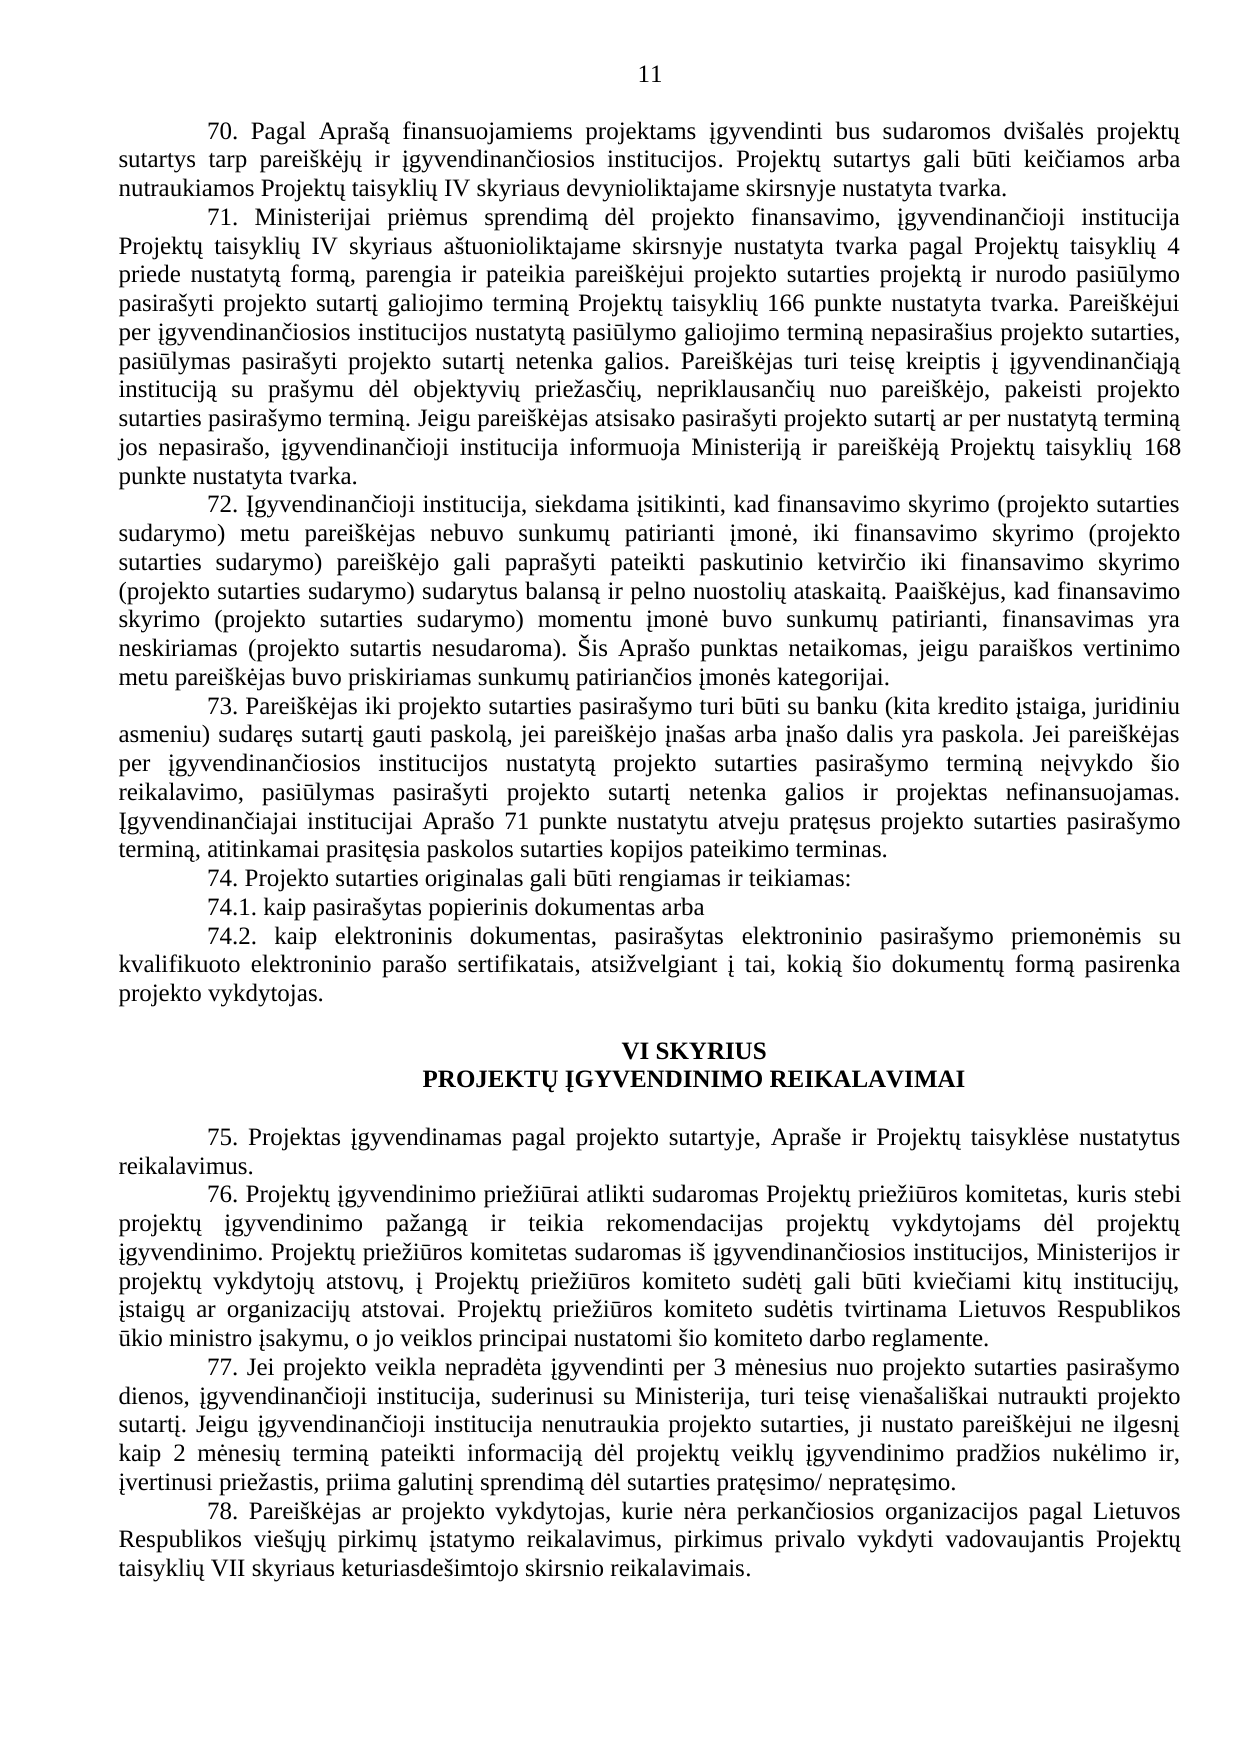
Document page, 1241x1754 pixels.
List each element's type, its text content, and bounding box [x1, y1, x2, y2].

text 71. Ministerijai priėmus sprendimą dėl projekto finansavimo, įgyvendinančioji institucija Projektų taisyklių IV skyriaus aštuonioliktajame skirsnyje nustatyta tvarka pagal Projektų taisyklių 4 priede nustatytą formą, parengia ir pateikia pareiškėjui projekto sutarties projektą ir nurodo pasiūlymo pasirašyti projekto sutartį galiojimo terminą Projektų taisyklių 166 punkte nustatyta tvarka. Pareiškėjui per įgyvendinančiosios institucijos nustatytą pasiūlymo galiojimo terminą nepasirašius projekto sutarties, pasiūlymas pasirašyti projekto sutartį netenka galios. Pareiškėjas turi teisę kreiptis į įgyvendinančiąją instituciją su prašymu dėl objektyvių priežasčių, nepriklausančių nuo pareiškėjo, pakeisti projekto sutarties pasirašymo terminą. Jeigu pareiškėjas atsisako pasirašyti projekto sutartį ar per nustatytą terminą jos nepasirašo, įgyvendinančioji institucija informuoja Ministeriją ir pareiškėją Projektų taisyklių 168 punkte nustatyta tvarka. [118, 202, 1181, 489]
text 73. Pareiškėjas iki projekto sutarties pasirašymo turi būti su banku (kita kredito įstaiga, juridiniu asmeniu) sudaręs sutartį gauti paskolą, jei pareiškėjo įnašas arba įnašo dalis yra paskola. Jei pareiškėjas per įgyvendinančiosios institucijos nustatytą projekto sutarties pasirašymo terminą neįvykdo šio reikalavimo, pasiūlymas pasirašyti projekto sutartį netenka galios ir projektas nefinansuojamas. Įgyvendinančiajai institucijai Aprašo 71 punkte nustatytu atveju pratęsus projekto sutarties pasirašymo terminą, atitinkamai prasitęsia paskolos sutarties kopijos pateikimo terminas. [118, 691, 1181, 863]
text 74.1. kaip pasirašytas popierinis dokumentas arba [118, 892, 1181, 921]
text 70. Pagal Aprašą finansuojamiems projektams įgyvendinti bus sudaromos dvišalės projektų sutartys tarp pareiškėjų ir įgyvendinančiosios institucijos. Projektų sutartys gali būti keičiamos arba nutraukiamos Projektų taisyklių IV skyriaus devynioliktajame skirsnyje nustatyta tvarka. [118, 116, 1181, 202]
text 74.2. kaip elektroninis dokumentas, pasirašytas elektroninio pasirašymo priemonėmis su kvalifikuoto elektroninio parašo sertifikatais, atsižvelgiant į tai, kokią šio dokumentų formą pasirenka projekto vykdytojas. [118, 921, 1181, 1007]
text 77. Jei projekto veikla nepradėta įgyvendinti per 3 mėnesius nuo projekto sutarties pasirašymo dienos, įgyvendinančioji institucija, suderinusi su Ministerija, turi teisę vienašališkai nutraukti projekto sutartį. Jeigu įgyvendinančioji institucija nenutraukia projekto sutarties, ji nustato pareiškėjui ne ilgesnį kaip 2 mėnesių terminą pateikti informaciją dėl projektų veiklų įgyvendinimo pradžios nukėlimo ir, įvertinusi priežastis, priima galutinį sprendimą dėl sutarties pratęsimo/ nepratęsimo. [118, 1352, 1181, 1496]
text 78. Pareiškėjas ar projekto vykdytojas, kurie nėra perkančiosios organizacijos pagal Lietuvos Respublikos viešųjų pirkimų įstatymo reikalavimus, pirkimus privalo vykdyti vadovaujantis Projektų taisyklių VII skyriaus keturiasdešimtojo skirsnio reikalavimais. [118, 1496, 1181, 1582]
text 74. Projekto sutarties originalas gali būti rengiamas ir teikiamas: [118, 863, 1181, 892]
text 72. Įgyvendinančioji institucija, siekdama įsitikinti, kad finansavimo skyrimo (projekto sutarties sudarymo) metu pareiškėjas nebuvo sunkumų patirianti įmonė, iki finansavimo skyrimo (projekto sutarties sudarymo) pareiškėjo gali paprašyti pateikti paskutinio ketvirčio iki finansavimo skyrimo (projekto sutarties sudarymo) sudarytus balansą ir pelno nuostolių ataskaitą. Paaiškėjus, kad finansavimo skyrimo (projekto sutarties sudarymo) momentu įmonė buvo sunkumų patirianti, finansavimas yra neskiriamas (projekto sutartis nesudaroma). Šis Aprašo punktas netaikomas, jeigu paraiškos vertinimo metu pareiškėjas buvo priskiriamas sunkumų patiriančios įmonės kategorijai. [118, 489, 1181, 691]
text VI SKYRIUS [118, 1036, 1181, 1064]
text PROJEKTŲ ĮGYVENDINIMO REIKALAVIMAI [118, 1064, 1181, 1093]
text 75. Projektas įgyvendinamas pagal projekto sutartyje, Apraše ir Projektų taisyklėse nustatytus reikalavimus. [118, 1122, 1181, 1179]
text 76. Projektų įgyvendinimo priežiūrai atlikti sudaromas Projektų priežiūros komitetas, kuris stebi projektų įgyvendinimo pažangą ir teikia rekomendacijas projektų vykdytojams dėl projektų įgyvendinimo. Projektų priežiūros komitetas sudaromas iš įgyvendinančiosios institucijos, Ministerijos ir projektų vykdytojų atstovų, į Projektų priežiūros komiteto sudėtį gali būti kviečiami kitų institucijų, įstaigų ar organizacijų atstovai. Projektų priežiūros komiteto sudėtis tvirtinama Lietuvos Respublikos ūkio ministro įsakymu, o jo veiklos principai nustatomi šio komiteto darbo reglamente. [118, 1179, 1181, 1352]
